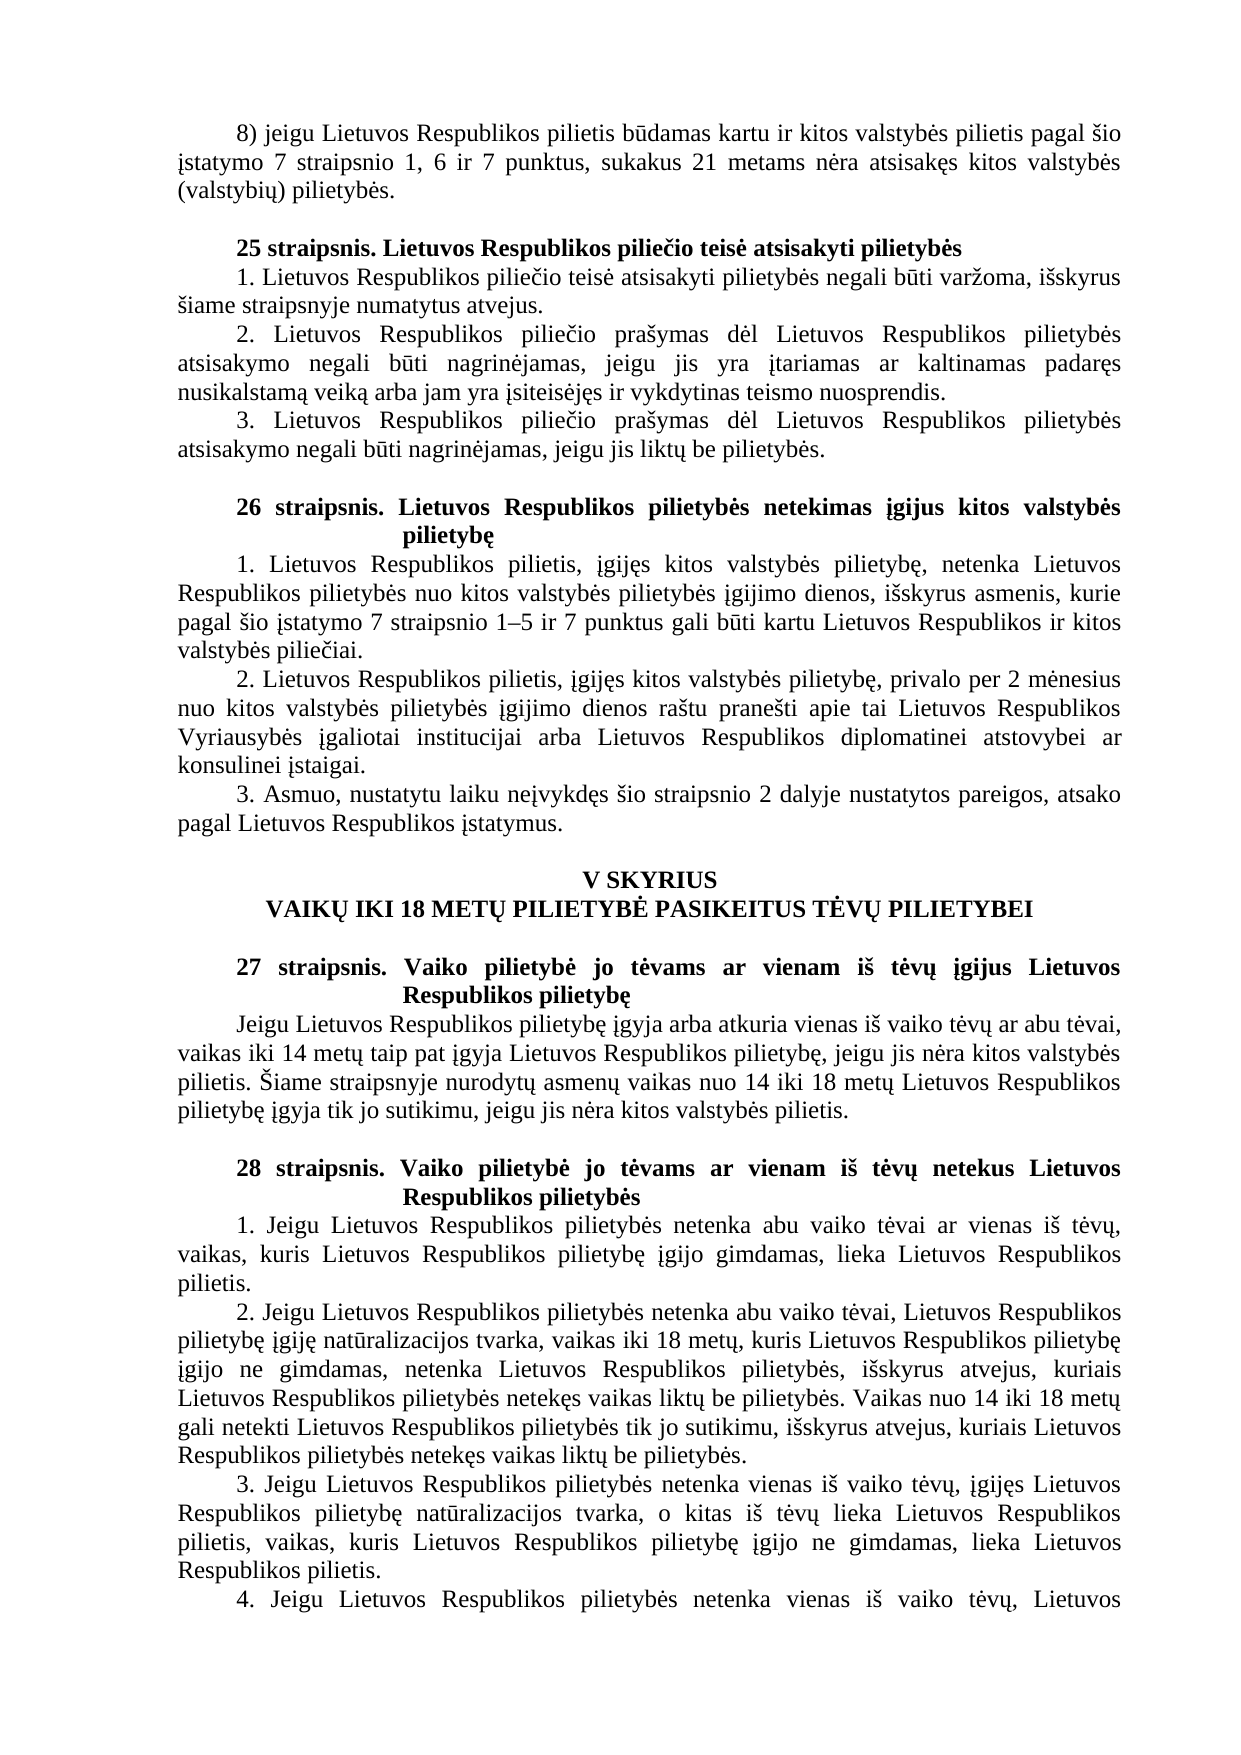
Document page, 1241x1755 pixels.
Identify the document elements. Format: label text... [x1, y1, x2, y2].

text 28 straipsnis. Vaiko pilietybė jo tėvams ar vienam iš tėvų netekus Lietuvos Respublikos pilietybės [236, 1153, 1122, 1211]
text 27 straipsnis. Vaiko pilietybė jo tėvams ar vienam iš tėvų įgijus Lietuvos Respublikos pilietybę [236, 952, 1122, 1009]
text 1. Lietuvos Respublikos pilietis, įgijęs kitos valstybės pilietybę, netenka Lietuvos Respublikos pilietybės nuo kitos valstybės pilietybės įgijimo dienos, išskyrus asmenis, kurie pagal šio įstatymo 7 straipsnio 1–5 ir 7 punktus gali būti kartu Lietuvos Respublikos ir kitos valstybės piliečiai. [177, 549, 1122, 664]
text 1. Lietuvos Respublikos piliečio teisė atsisakyti pilietybės negali būti varžoma, išskyrus šiame straipsnyje numatytus atvejus. [177, 262, 1122, 319]
text 3. Lietuvos Respublikos piliečio prašymas dėl Lietuvos Respublikos pilietybės atsisakymo negali būti nagrinėjamas, jeigu jis liktų be pilietybės. [177, 406, 1122, 463]
text 26 straipsnis. Lietuvos Respublikos pilietybės netekimas įgijus kitos valstybės pilietybę [236, 492, 1122, 549]
text 2. Jeigu Lietuvos Respublikos pilietybės netenka abu vaiko tėvai, Lietuvos Respublikos pilietybę įgiję natūralizacijos tvarka, vaikas iki 18 metų, kuris Lietuvos Respublikos pilietybę įgijo ne gimdamas, netenka Lietuvos Respublikos pilietybės, išskyrus atvejus, kuriais Lietuvos Respublikos pilietybės netekęs vaikas liktų be pilietybės. Vaikas nuo 14 iki 18 metų gali netekti Lietuvos Respublikos pilietybės tik jo sutikimu, išskyrus atvejus, kuriais Lietuvos Respublikos pilietybės netekęs vaikas liktų be pilietybės. [177, 1297, 1122, 1469]
text VAIKŲ IKI 18 METŲ PILIETYBĖ PASIKEITUS TĖVŲ PILIETYBEI [177, 894, 1122, 923]
text 3. Jeigu Lietuvos Respublikos pilietybės netenka vienas iš vaiko tėvų, įgijęs Lietuvos Respublikos pilietybę natūralizacijos tvarka, o kitas iš tėvų lieka Lietuvos Respublikos pilietis, vaikas, kuris Lietuvos Respublikos pilietybę įgijo ne gimdamas, lieka Lietuvos Respublikos pilietis. [177, 1469, 1122, 1584]
text 2. Lietuvos Respublikos pilietis, įgijęs kitos valstybės pilietybę, privalo per 2 mėnesius nuo kitos valstybės pilietybės įgijimo dienos raštu pranešti apie tai Lietuvos Respublikos Vyriausybės įgaliotai institucijai arba Lietuvos Respublikos diplomatinei atstovybei ar konsulinei įstaigai. [177, 664, 1122, 779]
text V SKYRIUS [177, 866, 1122, 894]
text 25 straipsnis. Lietuvos Respublikos piliečio teisė atsisakyti pilietybės [177, 233, 1122, 262]
text 4. Jeigu Lietuvos Respublikos pilietybės netenka vienas iš vaiko tėvų, Lietuvos [177, 1584, 1122, 1613]
text Jeigu Lietuvos Respublikos pilietybę įgyja arba atkuria vienas iš vaiko tėvų ar abu tėvai, vaikas iki 14 metų taip pat įgyja Lietuvos Respublikos pilietybę, jeigu jis nėra kitos valstybės pilietis. Šiame straipsnyje nurodytų asmenų vaikas nuo 14 iki 18 metų Lietuvos Respublikos pilietybę įgyja tik jo sutikimu, jeigu jis nėra kitos valstybės pilietis. [177, 1009, 1122, 1124]
text 1. Jeigu Lietuvos Respublikos pilietybės netenka abu vaiko tėvai ar vienas iš tėvų, vaikas, kuris Lietuvos Respublikos pilietybę įgijo gimdamas, lieka Lietuvos Respublikos pilietis. [177, 1211, 1122, 1297]
text 3. Asmuo, nustatytu laiku neįvykdęs šio straipsnio 2 dalyje nustatytos pareigos, atsako pagal Lietuvos Respublikos įstatymus. [177, 779, 1122, 837]
text 8) jeigu Lietuvos Respublikos pilietis būdamas kartu ir kitos valstybės pilietis pagal šio įstatymo 7 straipsnio 1, 6 ir 7 punktus, sukakus 21 metams nėra atsisakęs kitos valstybės (valstybių) pilietybės. [177, 118, 1122, 204]
text 2. Lietuvos Respublikos piliečio prašymas dėl Lietuvos Respublikos pilietybės atsisakymo negali būti nagrinėjamas, jeigu jis yra įtariamas ar kaltinamas padaręs nusikalstamą veiką arba jam yra įsiteisėjęs ir vykdytinas teismo nuosprendis. [177, 319, 1122, 406]
